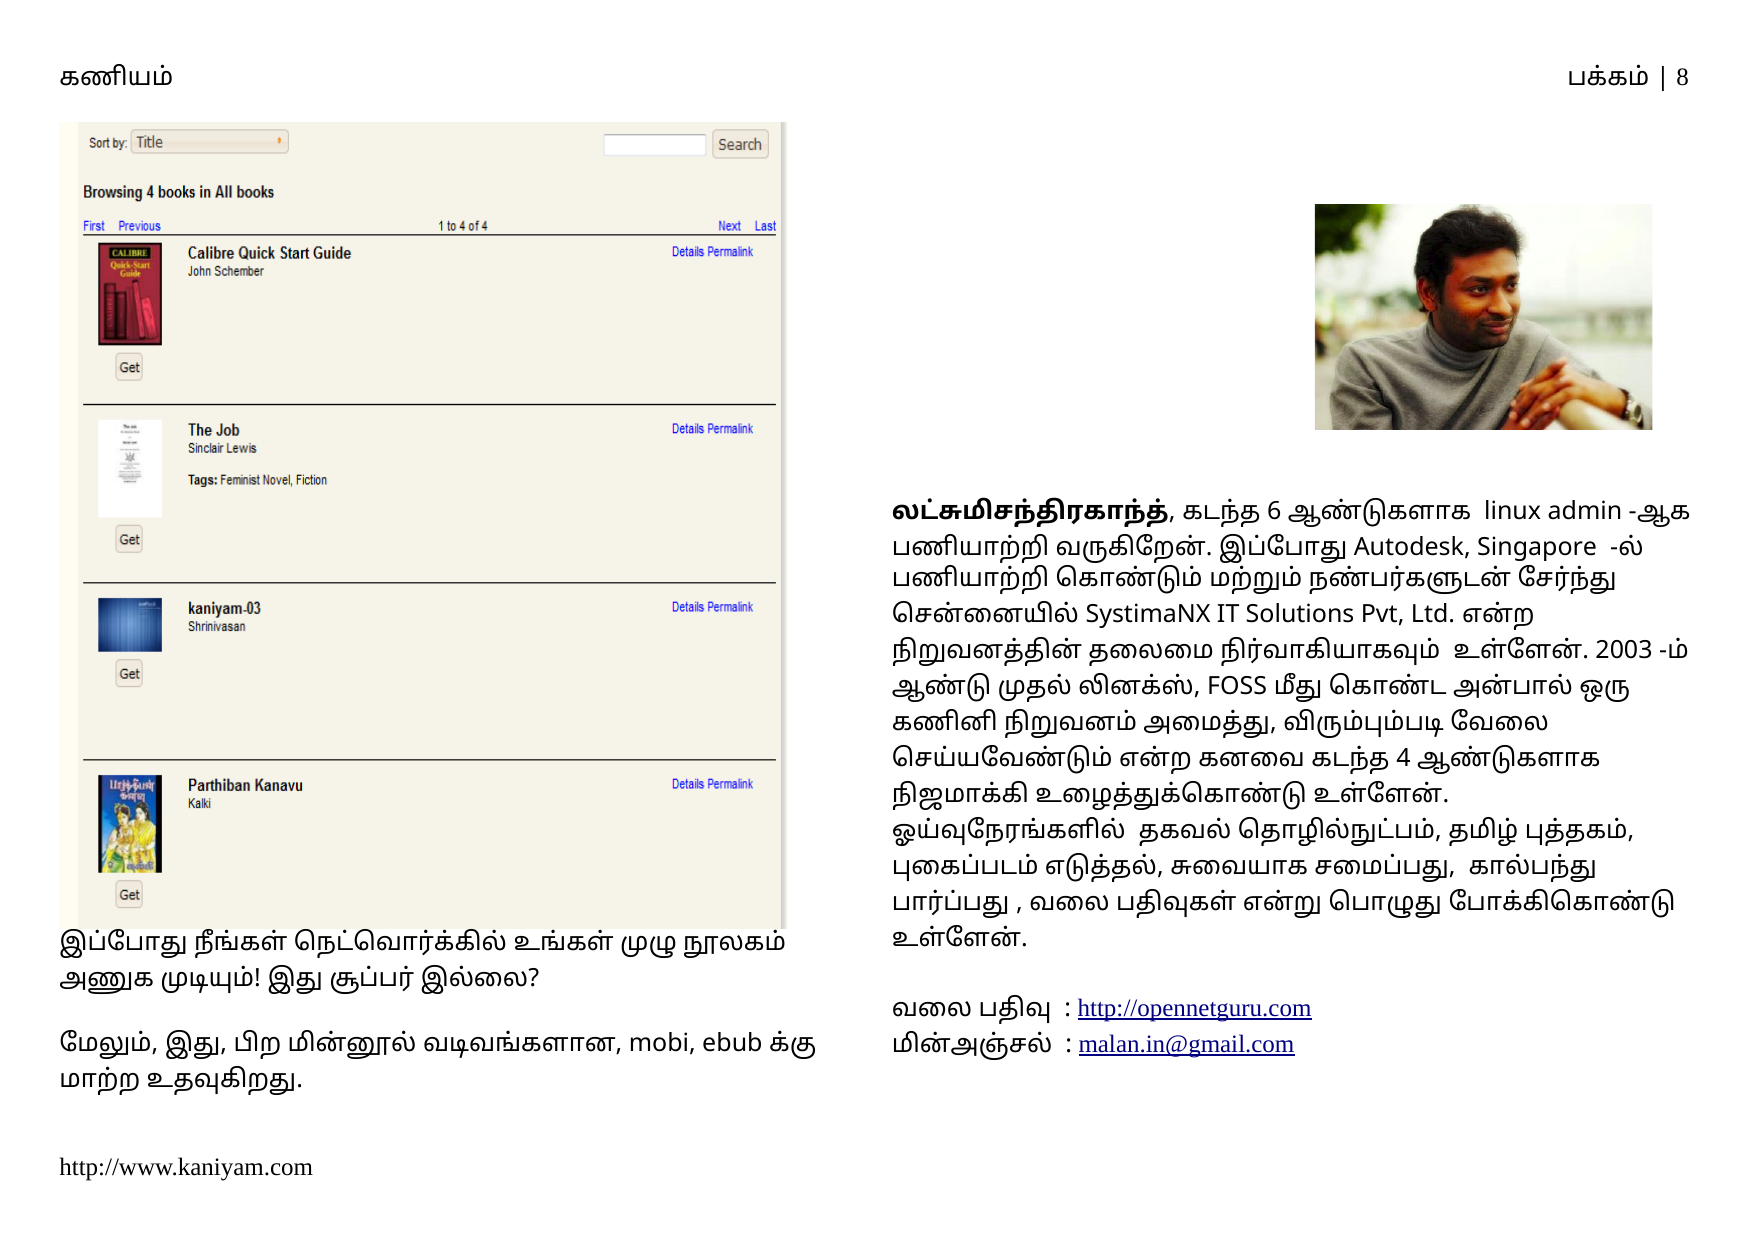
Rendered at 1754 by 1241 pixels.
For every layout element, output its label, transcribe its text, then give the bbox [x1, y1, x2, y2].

text மேலும், இது, பிற மின்னூல் வடிவங்களான, mobi, ebub க்கு மாற்ற உதவுகிறது. [59, 1024, 862, 1097]
list லட்சுமிசந்திரகாந்த், கடந்த 6 ஆண்டுகளாக linux admin -ஆக பணியாற்றி வருகிறேன். இப்போது Autodesk, Singapore -ல் பணியாற்றி கொண்டும் மற்றும் நண்பர்களுடன் சேர்ந்து சென்னையில் SystimaNX IT Solutions Pvt, Ltd. என்ற நிறுவனத்தின் தலைமை நிர்வாகியாகவும் உள்ளேன். 2003 -ம் ஆண்டு முதல் லினக்ஸ், FOSS மீது கொண்ட அன்பால் ஒரு கணினி நிறுவனம் அமைத்து, விரும்பும்படி வேலை செய்யவேண்டும் என்ற கனவை கடந்த 4 ஆண்டுகளாக நிஜமாக்கி உழைத்துக்கொண்டு உள்ளேன். ஓய்வுநேரங்களில் தகவல் தொழில்நுட்பம், தமிழ் புத்தகம், புகைப்படம் எடுத்தல், சுவையாக சமைப்பது, கால்பந்து பார்ப்பது , வலை பதிவுகள் என்று பொழுது போக்கிகொண்டு உள்ளேன். வலை பதிவு : http://opennetguru.com மின்அஞ்சல் : malan.in@gmail.com [892, 492, 1695, 1062]
picture [59, 122, 788, 929]
text இப்போது நீங்கள் நெட்வொர்க்கில் உங்கள் முழு நூலகம் அணுக முடியும்! இது சூப்பர் இல்லை? [59, 929, 862, 996]
picture [1314, 204, 1653, 430]
